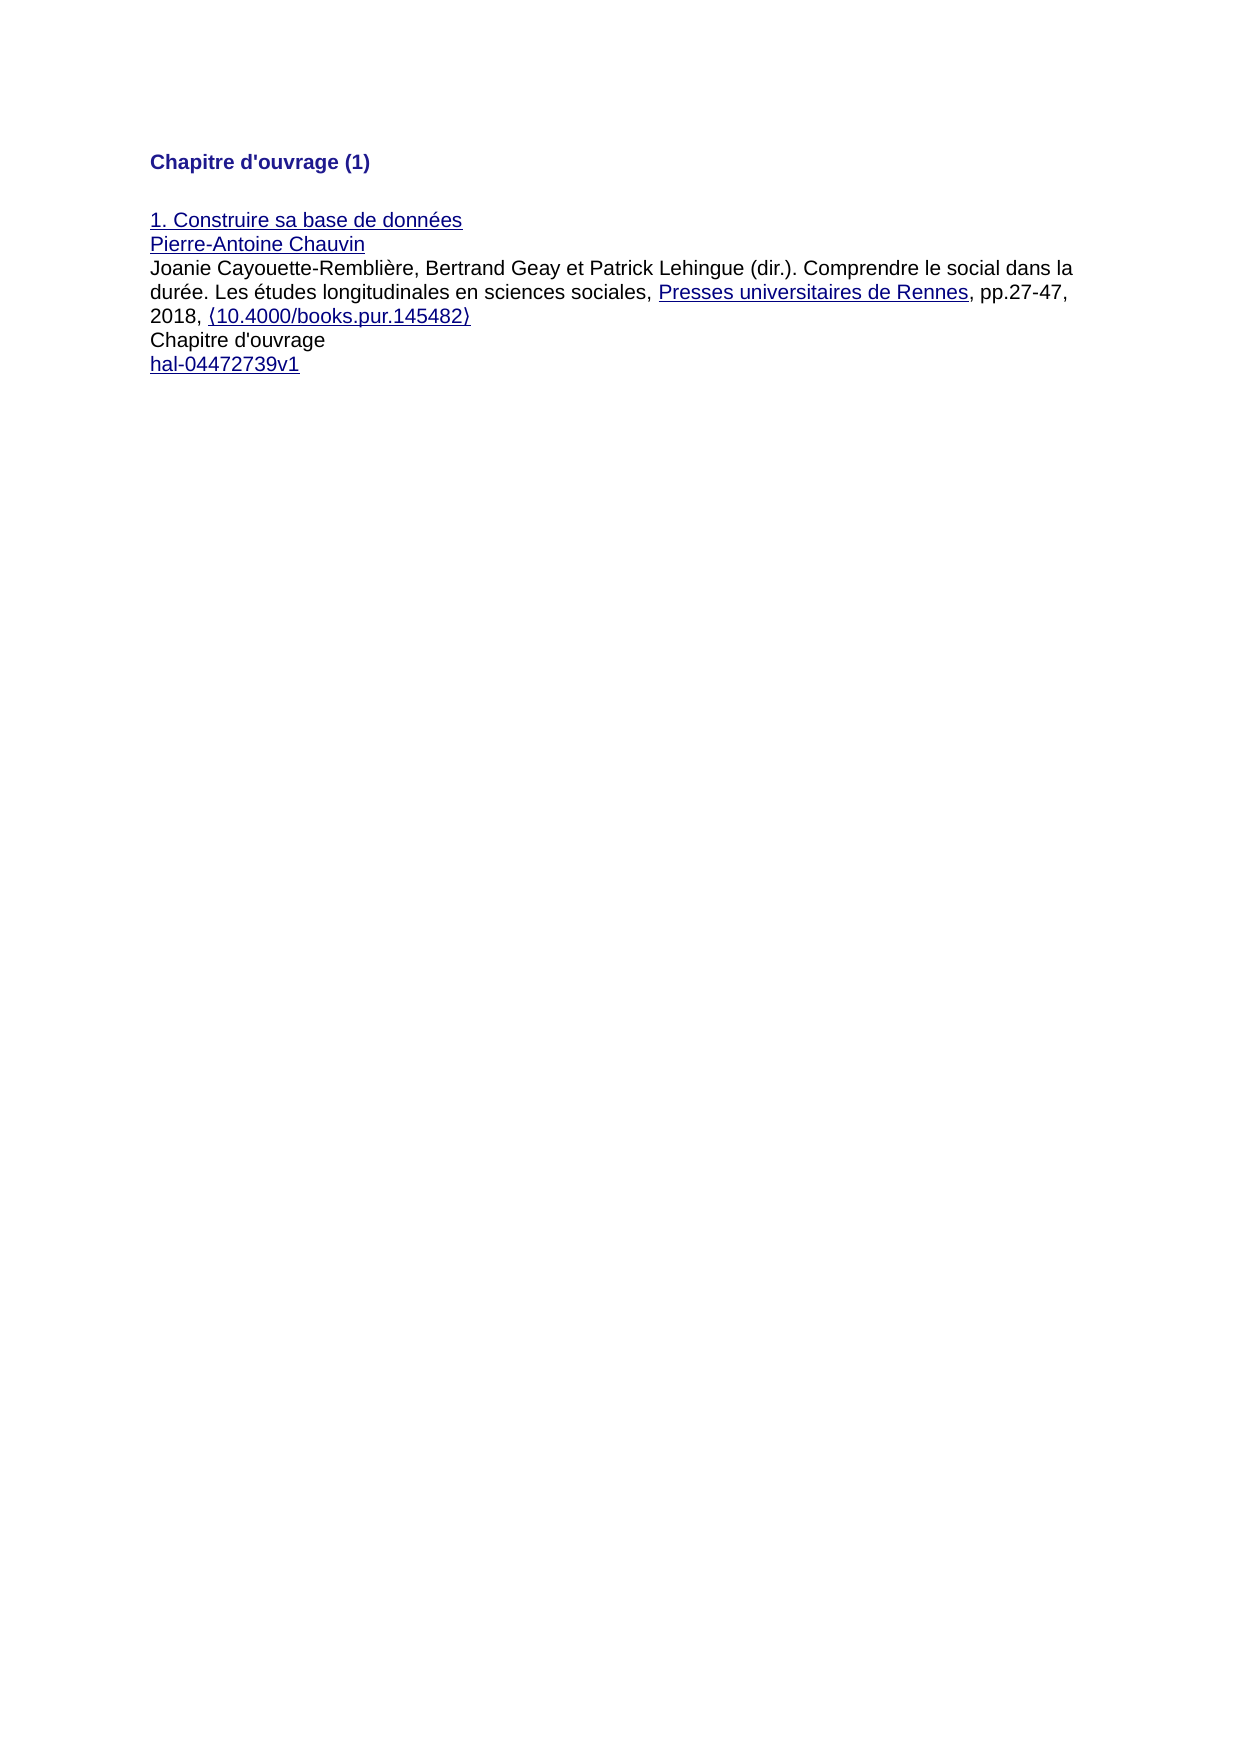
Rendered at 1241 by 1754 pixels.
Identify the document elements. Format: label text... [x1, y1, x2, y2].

subtitle Chapitre d'ouvrage (1) [150, 150, 1090, 174]
table_header 1. Construire sa base de données Pierre-Antoine Chauvin Joanie Cayouette-Remblière, Bertrand Geay et Patrick Lehingue (dir.). Comprendre le social dans la durée. Les études longitudinales en sciences sociales, Presses universitaires de Rennes, pp.27-47, 2018, ⟨10.4000/books.pur.145482⟩ Chapitre d'ouvrage hal-04472739v1 [150, 208, 1090, 376]
